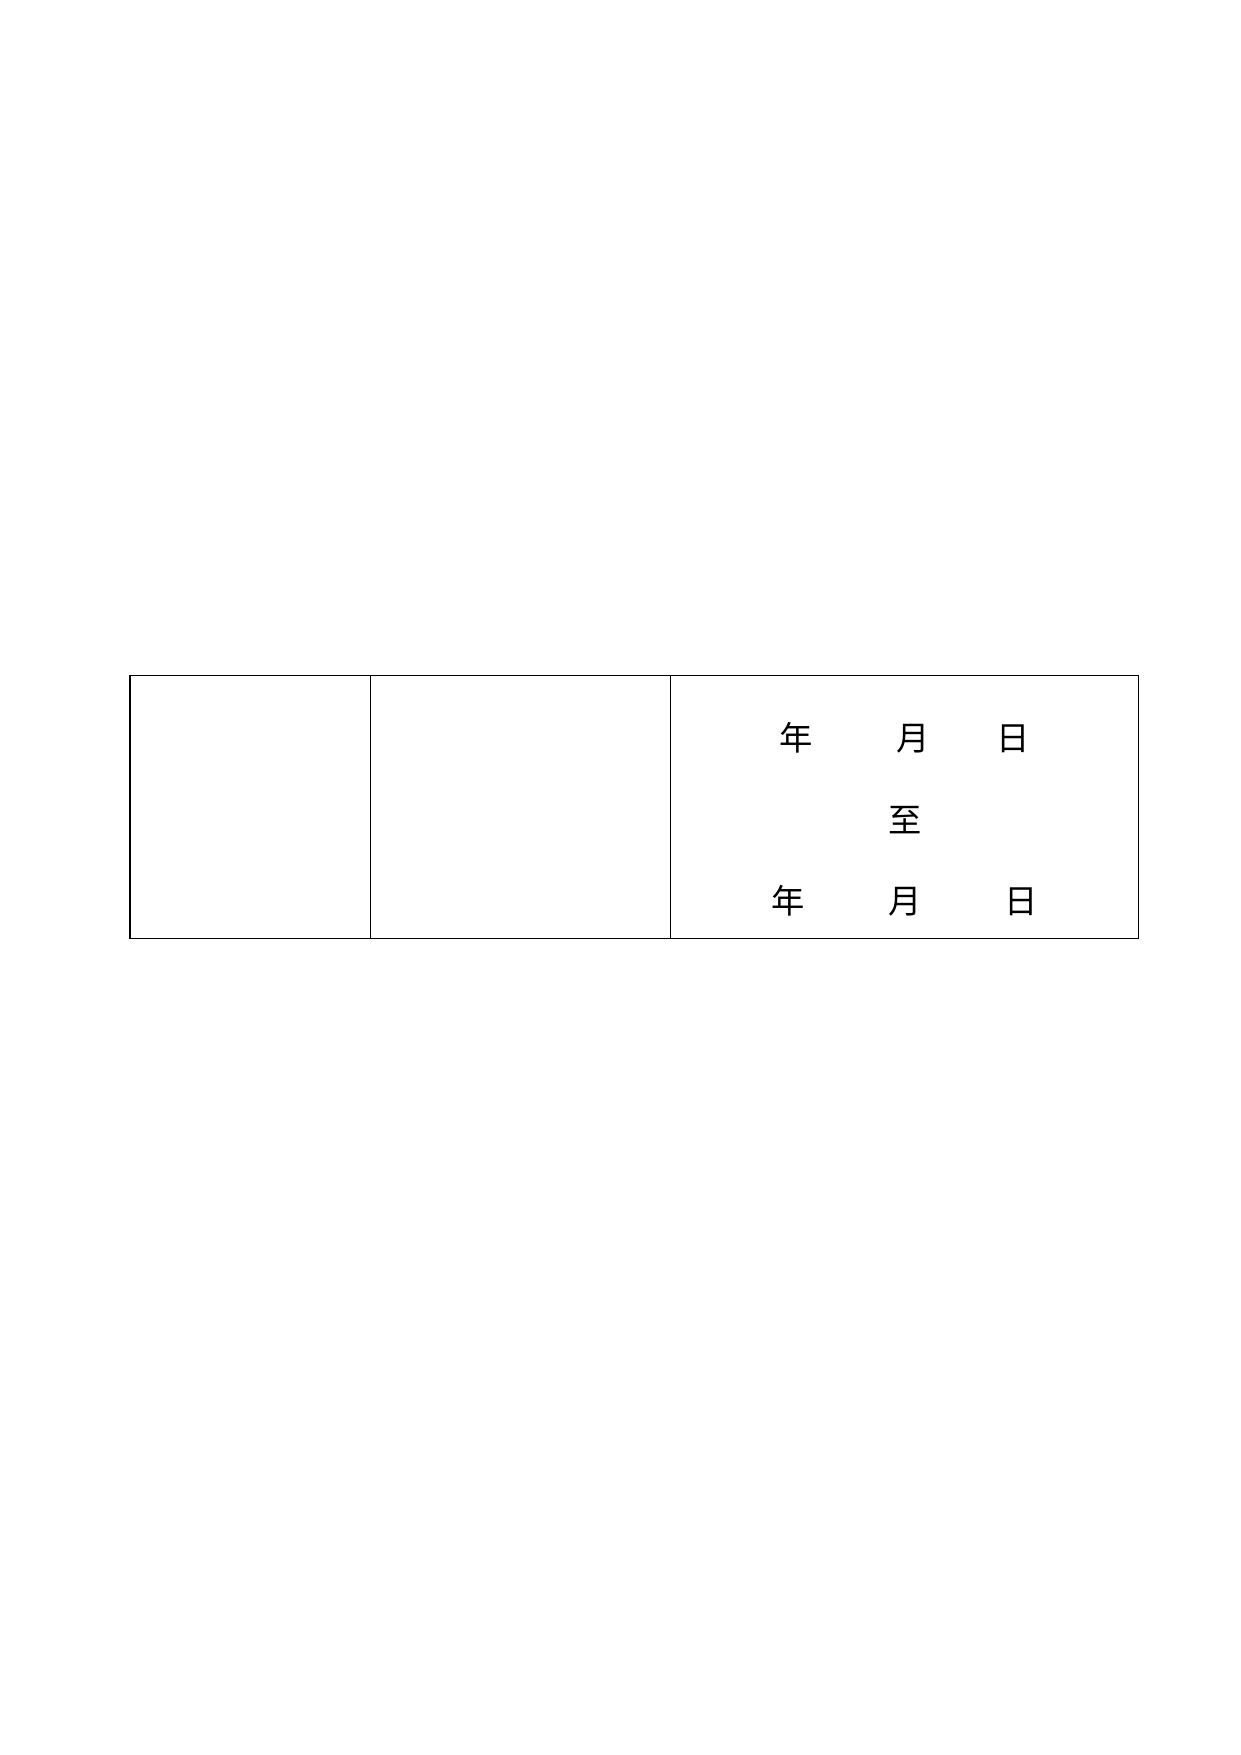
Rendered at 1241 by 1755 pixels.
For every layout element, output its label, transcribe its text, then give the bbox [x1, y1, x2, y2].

table_cell [131, 676, 370, 938]
table_cell [371, 676, 670, 938]
table_cell 年 月 日 至 年 月 日 [671, 676, 1138, 938]
